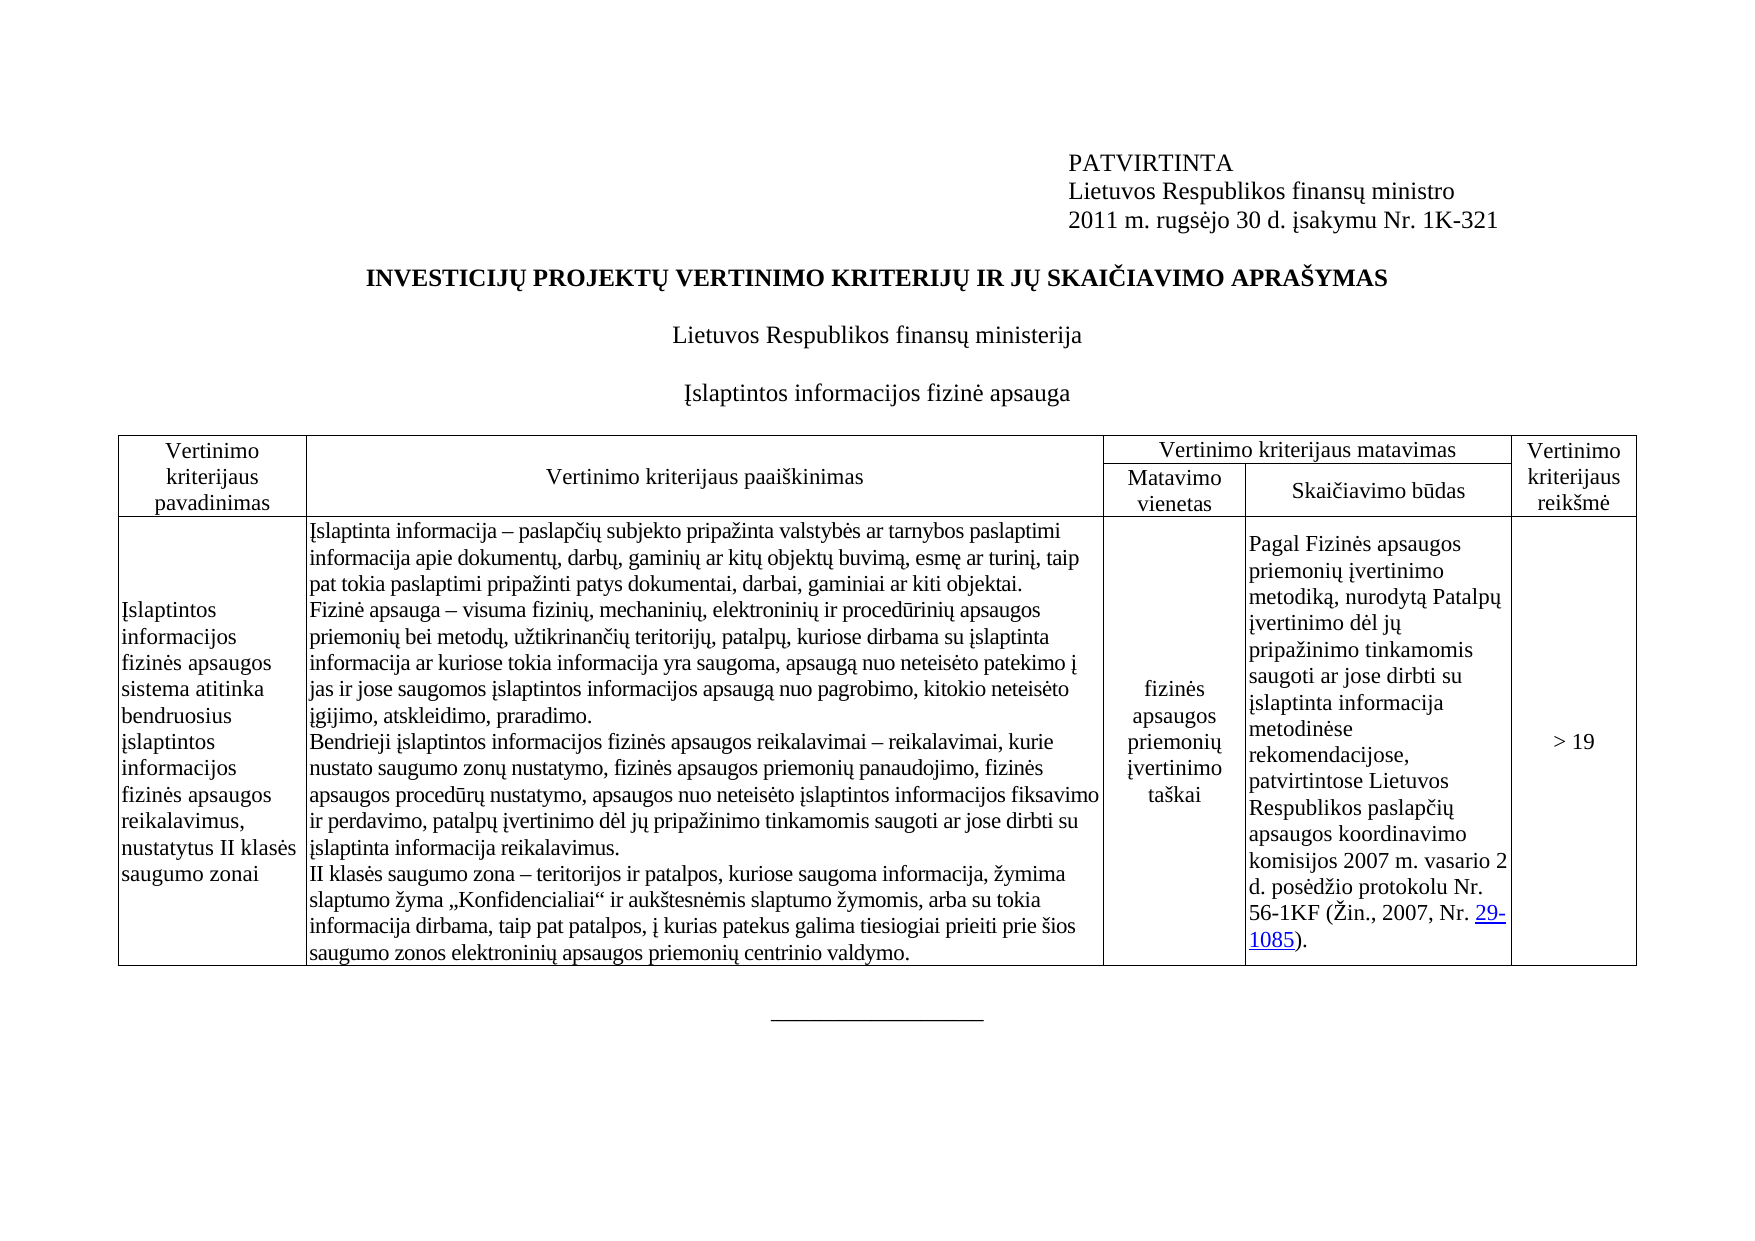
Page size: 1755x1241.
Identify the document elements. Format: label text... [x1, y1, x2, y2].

table_header Vertinimo kriterijaus paaiškinimas [307, 436, 1103, 516]
table_cell > 19 [1512, 517, 1636, 965]
text Įslaptintos informacijos fizinė apsauga [118, 378, 1636, 406]
table_header Vertinimo kriterijaus pavadinimas [119, 436, 306, 516]
text INVESTICIJŲ PROJEKTŲ VERTINIMO KRITERIJŲ IR JŲ SKAIČIAVIMO APRAŠYMAS [118, 263, 1636, 291]
table_cell Įslaptinta informacija – paslapčių subjekto pripažinta valstybės ar tarnybos paslaptimi informacija apie dokumentų, darbų, gaminių ar kitų objektų buvimą, esmę ar turinį, taip pat tokia paslaptimi pripažinti patys dokumentai, darbai, gaminiai ar kiti objektai. Fizinė apsauga – visuma fizinių, mechaninių, elektroninių ir procedūrinių apsaugos priemonių bei metodų, užtikrinančių teritorijų, patalpų, kuriose dirbama su įslaptinta informacija ar kuriose tokia informacija yra saugoma, apsaugą nuo neteisėto patekimo į jas ir jose saugomos įslaptintos informacijos apsaugą nuo pagrobimo, kitokio neteisėto įgijimo, atskleidimo, praradimo. Bendrieji įslaptintos informacijos fizinės apsaugos reikalavimai – reikalavimai, kurie nustato saugumo zonų nustatymo, fizinės apsaugos priemonių panaudojimo, fizinės apsaugos procedūrų nustatymo, apsaugos nuo neteisėto įslaptintos informacijos fiksavimo ir perdavimo, patalpų įvertinimo dėl jų pripažinimo tinkamomis saugoti ar jose dirbti su įslaptinta informacija reikalavimus. II klasės saugumo zona – teritorijos ir patalpos, kuriose saugoma informacija, žymima slaptumo žyma „Konfidencialiai“ ir aukštesnėmis slaptumo žymomis, arba su tokia informacija dirbama, taip pat patalpos, į kurias patekus galima tiesiogiai prieiti prie šios saugumo zonos elektroninių apsaugos priemonių centrinio valdymo. [307, 517, 1103, 965]
table_cell Matavimo vienetas [1104, 464, 1245, 516]
text PATVIRTINTA [1068, 148, 1636, 176]
text _________________ [118, 995, 1636, 1024]
table_cell Pagal Fizinės apsaugos priemonių įvertinimo metodiką, nurodytą Patalpų įvertinimo dėl jų pripažinimo tinkamomis saugoti ar jose dirbti su įslaptinta informacija metodinėse rekomendacijose, patvirtintose Lietuvos Respublikos paslapčių apsaugos koordinavimo komisijos 2007 m. vasario 2 d. posėdžio protokolu Nr. 56-1KF (Žin., 2007, Nr. 29-1085). [1246, 517, 1511, 965]
text Lietuvos Respublikos finansų ministerija [118, 320, 1636, 349]
table_cell Skaičiavimo būdas [1246, 464, 1511, 516]
text 2011 m. rugsėjo 30 d. įsakymu Nr. 1K-321 [1068, 205, 1636, 234]
table_cell fizinės apsaugos priemonių įvertinimo taškai [1104, 517, 1245, 965]
table_cell Įslaptintos informacijos fizinės apsaugos sistema atitinka bendruosius įslaptintos informacijos fizinės apsaugos reikalavimus, nustatytus II klasės saugumo zonai [119, 517, 306, 965]
table_header Vertinimo kriterijaus matavimas [1104, 436, 1511, 462]
table_header Vertinimo kriterijaus reikšmė [1512, 436, 1636, 516]
text Lietuvos Respublikos finansų ministro [1068, 176, 1636, 205]
